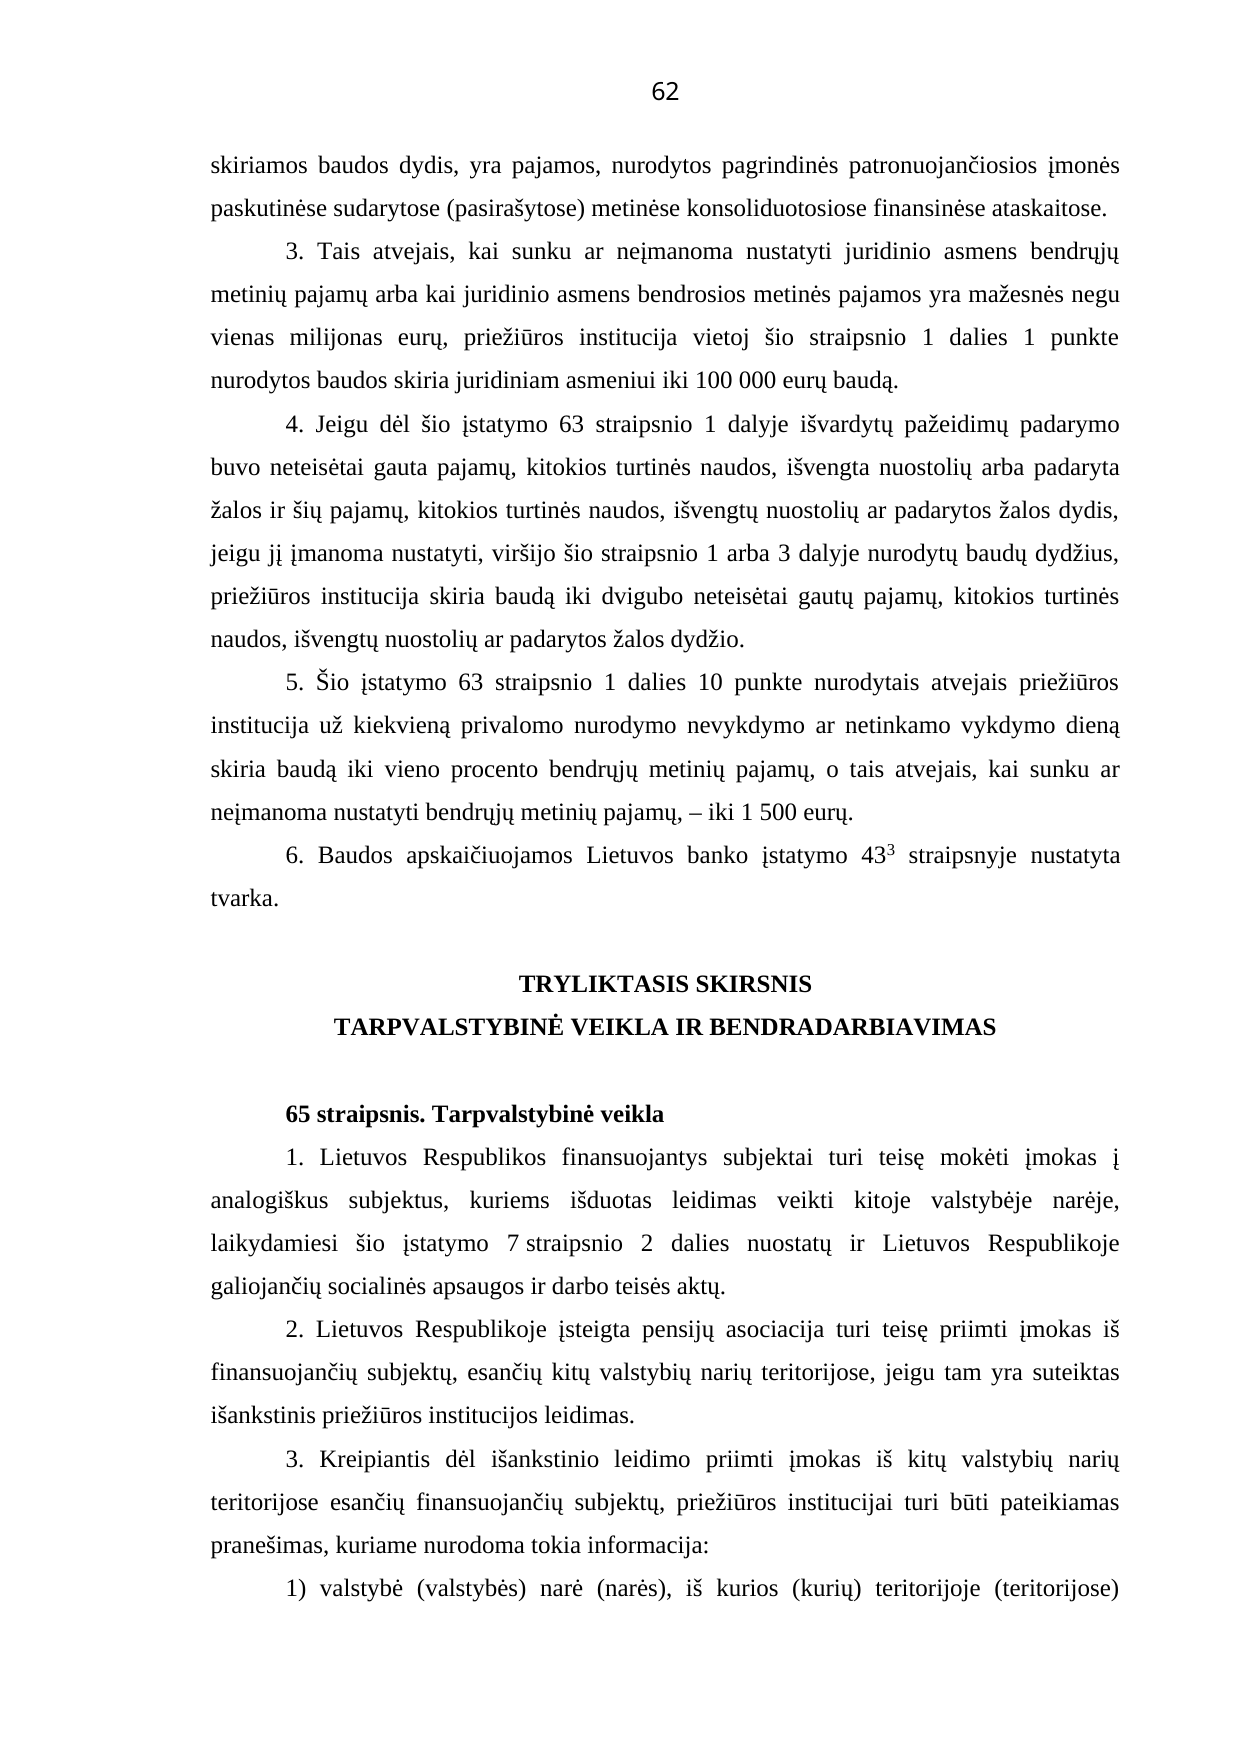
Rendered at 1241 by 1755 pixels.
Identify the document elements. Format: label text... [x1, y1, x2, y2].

text 1. Lietuvos Respublikos finansuojantys subjektai turi teisę mokėti įmokas į analogiškus subjektus, kuriems išduotas leidimas veikti kitoje valstybėje narėje, laikydamiesi šio įstatymo 7 straipsnio 2 dalies nuostatų ir Lietuvos Respublikoje galiojančių socialinės apsaugos ir darbo teisės aktų. [210, 1142, 1120, 1300]
text 2. Lietuvos Respublikoje įsteigta pensijų asociacija turi teisę priimti įmokas iš finansuojančių subjektų, esančių kitų valstybių narių teritorijose, jeigu tam yra suteiktas išankstinis priežiūros institucijos leidimas. [210, 1314, 1120, 1429]
text 3. Tais atvejais, kai sunku ar neįmanoma nustatyti juridinio asmens bendrųjų metinių pajamų arba kai juridinio asmens bendrosios metinės pajamos yra mažesnės negu vienas milijonas eurų, priežiūros institucija vietoj šio straipsnio 1 dalies 1 punkte nurodytos baudos skiria juridiniam asmeniui iki 100 000 eurų baudą. [210, 236, 1120, 394]
text TRYLIKTASIS SKIRSNIS [210, 969, 1120, 998]
text 4. Jeigu dėl šio įstatymo 63 straipsnio 1 dalyje išvardytų pažeidimų padarymo buvo neteisėtai gauta pajamų, kitokios turtinės naudos, išvengta nuostolių arba padaryta žalos ir šių pajamų, kitokios turtinės naudos, išvengtų nuostolių ar padarytos žalos dydis, jeigu jį įmanoma nustatyti, viršijo šio straipsnio 1 arba 3 dalyje nurodytų baudų dydžius, priežiūros institucija skiria baudą iki dvigubo neteisėtai gautų pajamų, kitokios turtinės naudos, išvengtų nuostolių ar padarytos žalos dydžio. [210, 409, 1120, 653]
text 65 straipsnis. Tarpvalstybinė veikla [210, 1099, 1120, 1127]
text skiriamos baudos dydis, yra pajamos, nurodytos pagrindinės patronuojančiosios įmonės paskutinėse sudarytose (pasirašytose) metinėse konsoliduotosiose finansinėse ataskaitose. [210, 150, 1120, 222]
text 6. Baudos apskaičiuojamos Lietuvos banko įstatymo 433 straipsnyje nustatyta tvarka. [210, 840, 1120, 912]
text 1) valstybė (valstybės) narė (narės), iš kurios (kurių) teritorijoje (teritorijose) [210, 1573, 1120, 1602]
text 5. Šio įstatymo 63 straipsnio 1 dalies 10 punkte nurodytais atvejais priežiūros institucija už kiekvieną privalomo nurodymo nevykdymo ar netinkamo vykdymo dieną skiria baudą iki vieno procento bendrųjų metinių pajamų, o tais atvejais, kai sunku ar neįmanoma nustatyti bendrųjų metinių pajamų, – iki 1 500 eurų. [210, 667, 1120, 826]
text TARPVALSTYBINĖ VEIKLA IR BENDRADARBIAVIMAS [210, 1012, 1120, 1041]
text 3. Kreipiantis dėl išankstinio leidimo priimti įmokas iš kitų valstybių narių teritorijose esančių finansuojančių subjektų, priežiūros institucijai turi būti pateikiamas pranešimas, kuriame nurodoma tokia informacija: [210, 1444, 1120, 1559]
